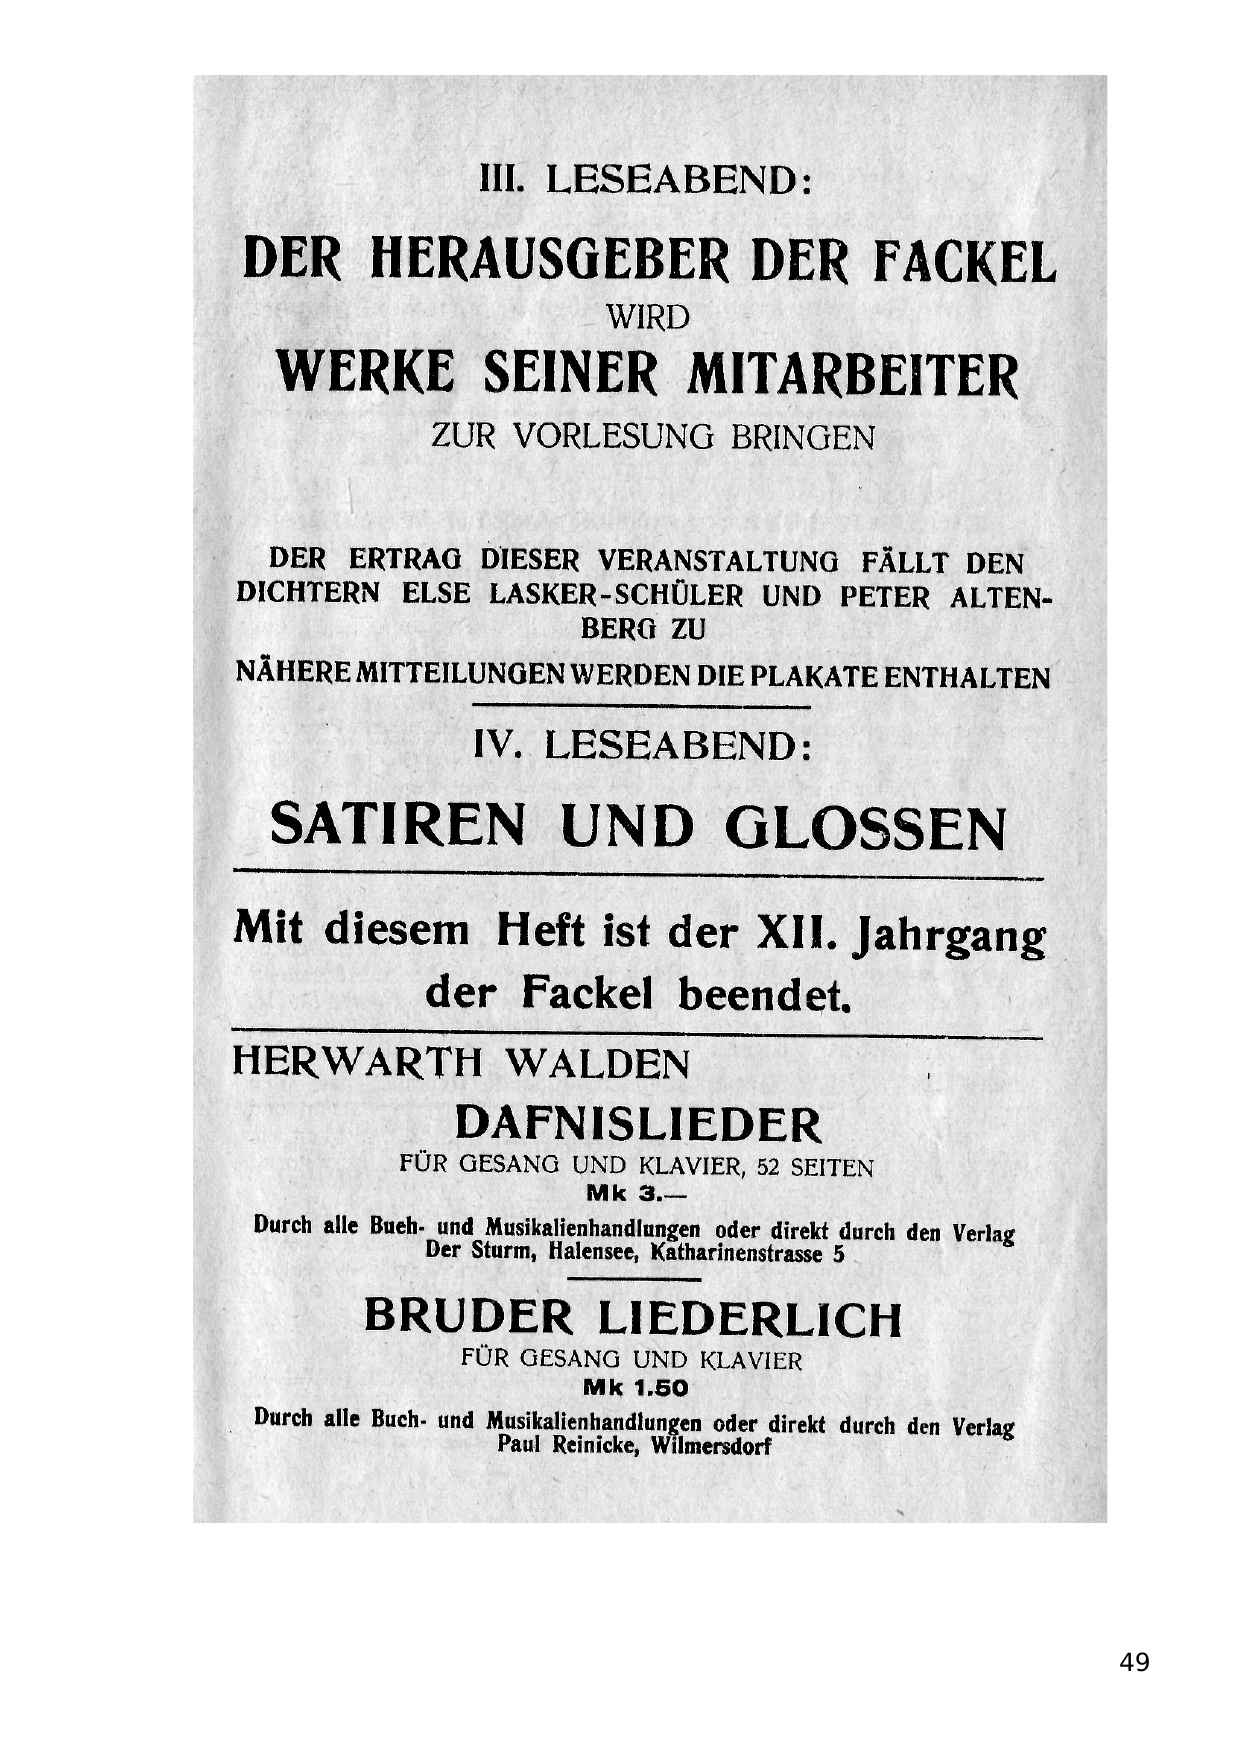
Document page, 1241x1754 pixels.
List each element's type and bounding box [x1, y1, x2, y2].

picture [193, 75, 1108, 1523]
